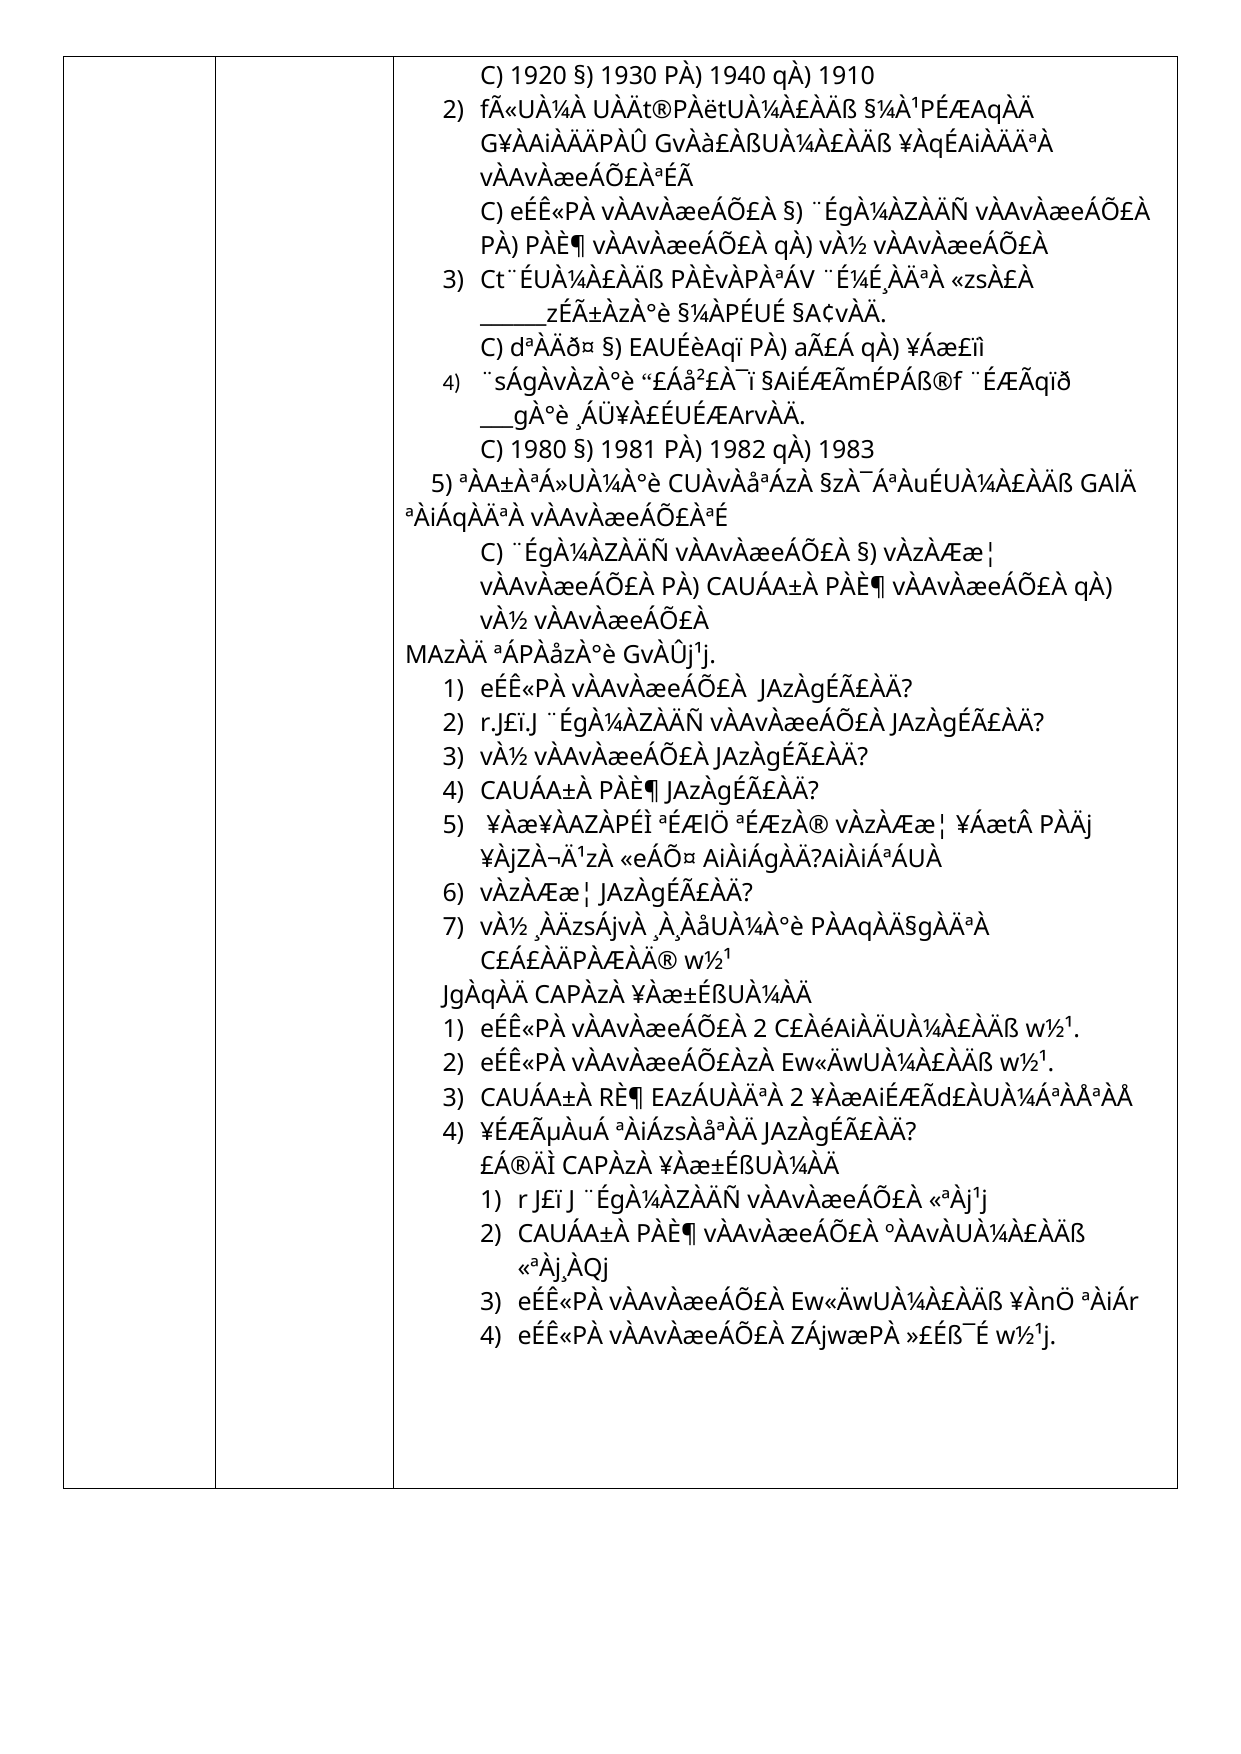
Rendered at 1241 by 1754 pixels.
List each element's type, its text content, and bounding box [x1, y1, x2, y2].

table_cell [216, 57, 393, 1488]
table_cell [64, 57, 215, 1488]
table_cell §ºÀÄ DAiÉÄÌ ¥Àæ±ÉßUÀ¼ÀÄ eÉÊ«PÀ vÀAvÀæeÁÕ£À JA§ ¥ÀzÀ ªÉÆlÖ ªÉÆzÀ® _____gÀ°è §Y¼ÀPÉUÉ §A¢vÀÄ C) 1920 §) 1930 PÀ) 1940 qÀ) 1910 fÃ«UÀ¼À UÀÄt®PÀëtUÀ¼À£ÀÄß §¼À¹PÉÆAqÀÄ G¥ÀAiÀÄÄPÀÛ GvÀà£ÀßUÀ¼À£ÀÄß ¥ÀqÉAiÀÄÄªÀ vÀAvÀæeÁÕ£ÀªÉÃ C) eÉÊ«PÀ vÀAvÀæeÁÕ£À §) ¨ÉgÀ¼ÀZÀÄÑ vÀAvÀæeÁÕ£À PÀ) PÀÈ¶ vÀAvÀæeÁÕ£À qÀ) vÀ½ vÀAvÀæeÁÕ£À Ct¨ÉUÀ¼À£ÀÄß PÀÈvÀPÀªÁV ¨É¼É¸ÀÄªÀ «zsÀ£À ______zÉÃ±ÀzÀ°è §¼ÀPÉUÉ §A¢vÀÄ. C) dªÀÄð¤ §) EAUÉèAqï PÀ) aÃ£Á qÀ) ¥Áæ£ïì ¨sÁgÀvÀzÀ°è “£Áå²£À¯ï §AiÉÆÃmÉPÁß®f ¨ÉÆÃqïð ___gÀ°è ¸ÁÜ¥À£ÉUÉÆArvÀÄ. C) 1980 §) 1981 PÀ) 1982 qÀ) 1983 5) ªÀA±ÀªÁ»UÀ¼À°è CUÀvÀåªÁzÀ §zÀ¯ÁªÀuÉUÀ¼À£ÀÄß GAlÄ ªÀiÁqÀÄªÀ vÀAvÀæeÁÕ£ÀªÉ C) ¨ÉgÀ¼ÀZÀÄÑ vÀAvÀæeÁÕ£À §) vÀzÀÆæ¦ vÀAvÀæeÁÕ£À PÀ) CAUÁA±À PÀÈ¶ vÀAvÀæeÁÕ£À qÀ) vÀ½ vÀAvÀæeÁÕ£À MAzÀÄ ªÁPÀåzÀ°è GvÀÛj¹j. eÉÊ«PÀ vÀAvÀæeÁÕ£À JAzÀgÉÃ£ÀÄ? r.J£ï.J ¨ÉgÀ¼ÀZÀÄÑ vÀAvÀæeÁÕ£À JAzÀgÉÃ£ÀÄ? vÀ½ vÀAvÀæeÁÕ£À JAzÀgÉÃ£ÀÄ? CAUÁA±À PÀÈ¶ JAzÀgÉÃ£ÀÄ? ¥Àæ¥ÀAZÀPÉÌ ªÉÆlÖ ªÉÆzÀ® vÀzÀÆæ¦ ¥ÁætÂ PÀÄj ¥ÀjZÀ¬Ä¹zÀ «eÁÕ¤ AiÀiÁgÀÄ?AiÀiÁªÁUÀ vÀzÀÆæ¦ JAzÀgÉÃ£ÀÄ? vÀ½ ¸ÀÄzsÁjvÀ ¸À¸ÀåUÀ¼À°è PÀAqÀÄ§gÀÄªÀ C£Á£ÀÄPÀÆÀÄ® w½¹ JgÀqÀÄ CAPÀzÀ ¥Àæ±ÉßUÀ¼ÀÄ eÉÊ«PÀ vÀAvÀæeÁÕ£À 2 C£ÀéAiÀÄUÀ¼À£ÀÄß w½¹. eÉÊ«PÀ vÀAvÀæeÁÕ£ÀzÀ Ew«ÄwUÀ¼À£ÀÄß w½¹. CAUÁA±À RÈ¶ EAzÁUÀÄªÀ 2 ¥ÀæAiÉÆÃd£ÀUÀ¼ÁªÀÅªÀÅ ¥ÉÆÃµÀuÁ ªÀiÁzsÀåªÀÄ JAzÀgÉÃ£ÀÄ? £Á®ÄÌ CAPÀzÀ ¥Àæ±ÉßUÀ¼ÀÄ r J£ï J ¨ÉgÀ¼ÀZÀÄÑ vÀAvÀæeÁÕ£À «ªÀj¹j CAUÁA±À PÀÈ¶ vÀAvÀæeÁÕ£À ºÀAvÀUÀ¼À£ÀÄß «ªÀj¸ÀQj eÉÊ«PÀ vÀAvÀæeÁÕ£À Ew«ÄwUÀ¼À£ÀÄß ¥ÀnÖ ªÀiÁr eÉÊ«PÀ vÀAvÀæeÁÕ£À ZÁjwæPÀ »£Éß¯É w½¹j. [394, 57, 1177, 1488]
